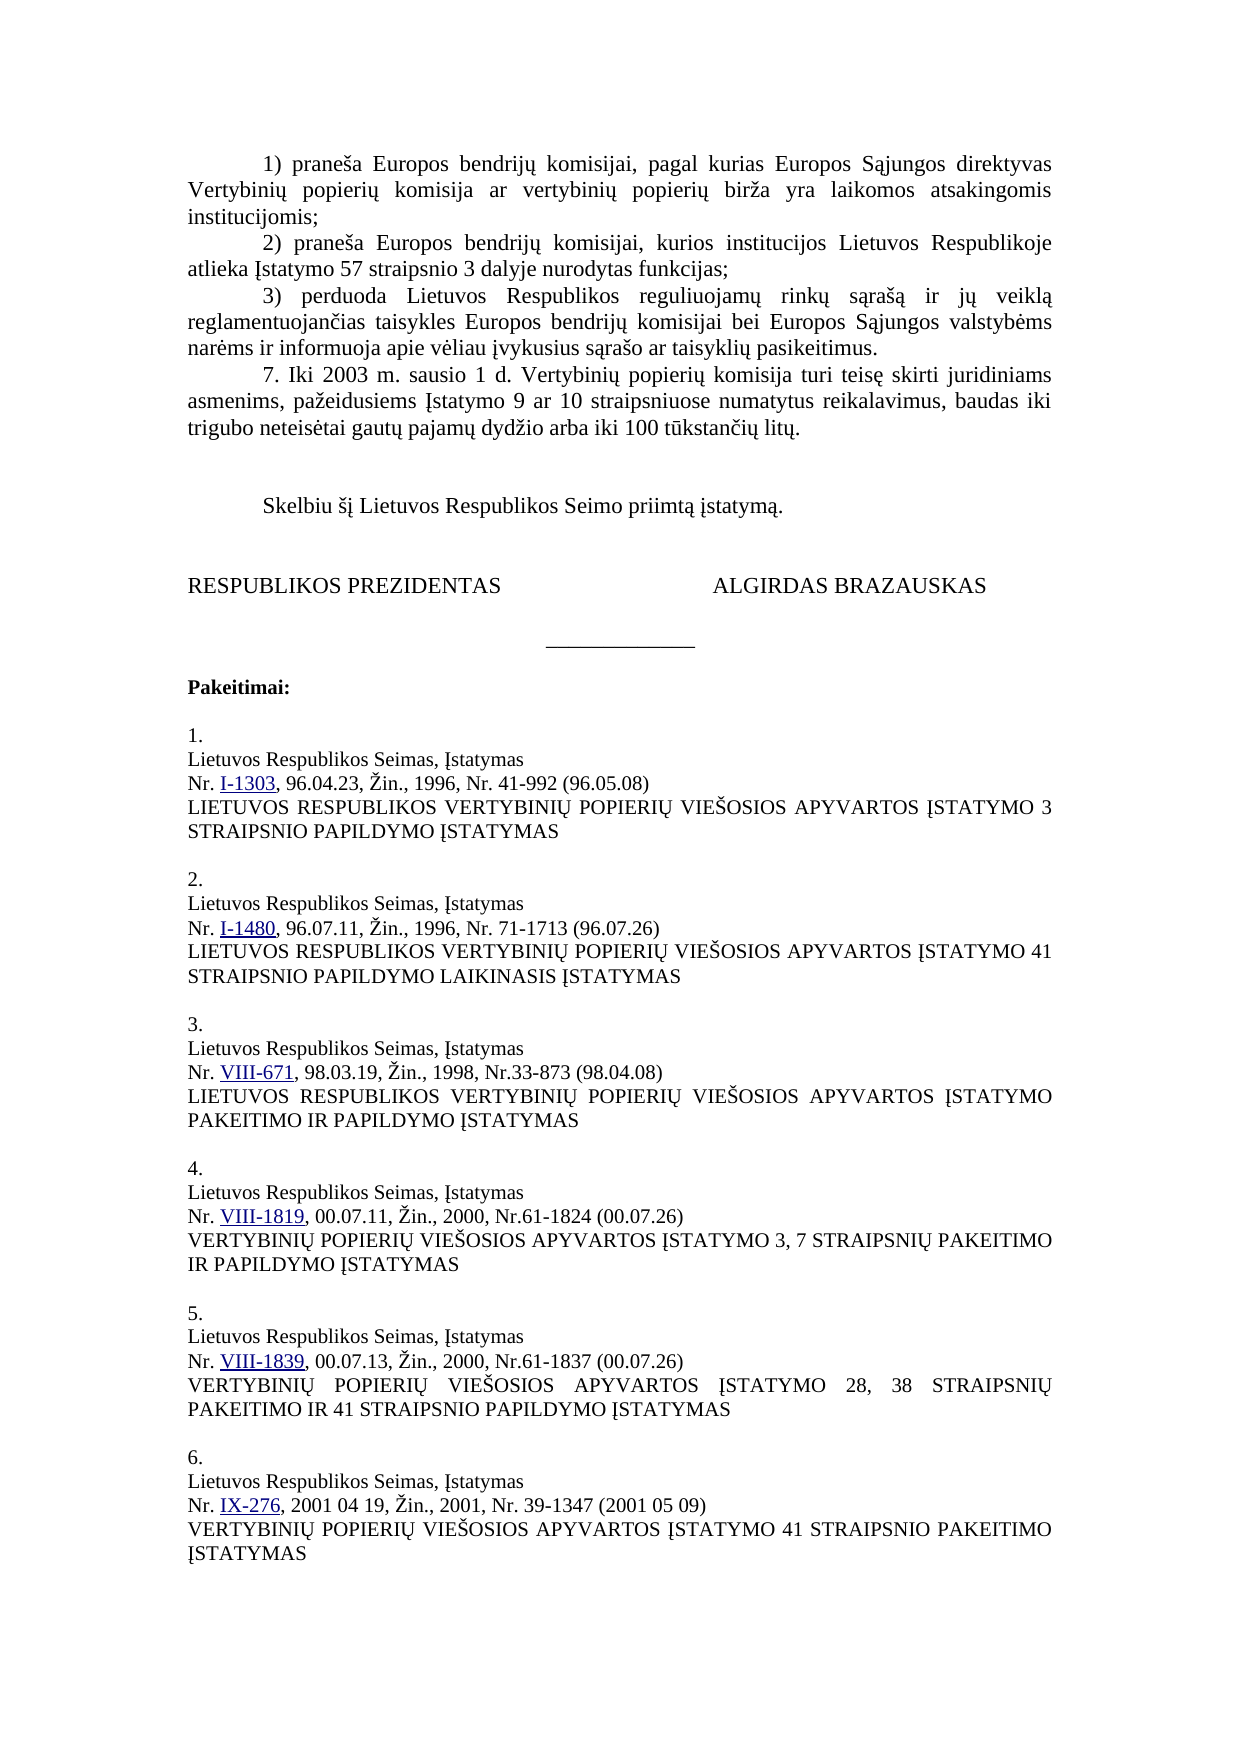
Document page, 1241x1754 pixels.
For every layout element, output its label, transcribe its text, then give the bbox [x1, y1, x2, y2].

text 4. [187, 1156, 1053, 1180]
text 3) perduoda Lietuvos Respublikos reguliuojamų rinkų sąrašą ir jų veiklą reglamentuojančias taisykles Europos bendrijų komisijai bei Europos Sąjungos valstybėms narėms ir informuoja apie vėliau įvykusius sąrašo ar taisyklių pasikeitimus. [187, 282, 1053, 361]
text _____________ [187, 624, 1053, 651]
text VERTYBINIŲ POPIERIŲ VIEŠOSIOS APYVARTOS ĮSTATYMO 3, 7 STRAIPSNIŲ PAKEITIMO IR PAPILDYMO ĮSTATYMAS [187, 1228, 1053, 1276]
text Nr. IX-276, 2001 04 19, Žin., 2001, Nr. 39-1347 (2001 05 09) [187, 1493, 1053, 1517]
text Nr. VIII-1819, 00.07.11, Žin., 2000, Nr.61-1824 (00.07.26) [187, 1204, 1053, 1228]
text 6. [187, 1445, 1053, 1469]
text Pakeitimai: [187, 675, 1053, 699]
text Skelbiu šį Lietuvos Respublikos Seimo priimtą įstatymą. [187, 493, 1053, 519]
text 7. Iki 2003 m. sausio 1 d. Vertybinių popierių komisija turi teisę skirti juridiniams asmenims, pažeidusiems Įstatymo 9 ar 10 straipsniuose numatytus reikalavimus, baudas iki trigubo neteisėtai gautų pajamų dydžio arba iki 100 tūkstančių litų. [187, 361, 1053, 440]
text Nr. I-1480, 96.07.11, Žin., 1996, Nr. 71-1713 (96.07.26) [187, 915, 1053, 939]
text 2) praneša Europos bendrijų komisijai, kurios institucijos Lietuvos Respublikoje atlieka Įstatymo 57 straipsnio 3 dalyje nurodytas funkcijas; [187, 229, 1053, 282]
text RESPUBLIKOS PREZIDENTAS ALGIRDAS BRAZAUSKAS [187, 572, 1053, 598]
text LIETUVOS RESPUBLIKOS VERTYBINIŲ POPIERIŲ VIEŠOSIOS APYVARTOS ĮSTATYMO 41 STRAIPSNIO PAPILDYMO LAIKINASIS ĮSTATYMAS [187, 939, 1053, 988]
text Lietuvos Respublikos Seimas, Įstatymas [187, 747, 1053, 771]
text Lietuvos Respublikos Seimas, Įstatymas [187, 1180, 1053, 1204]
text Nr. VIII-671, 98.03.19, Žin., 1998, Nr.33-873 (98.04.08) [187, 1060, 1053, 1084]
text Nr. I-1303, 96.04.23, Žin., 1996, Nr. 41-992 (96.05.08) [187, 771, 1053, 795]
text LIETUVOS RESPUBLIKOS VERTYBINIŲ POPIERIŲ VIEŠOSIOS APYVARTOS ĮSTATYMO PAKEITIMO IR PAPILDYMO ĮSTATYMAS [187, 1084, 1053, 1132]
text Lietuvos Respublikos Seimas, Įstatymas [187, 1324, 1053, 1348]
text Lietuvos Respublikos Seimas, Įstatymas [187, 891, 1053, 915]
text Lietuvos Respublikos Seimas, Įstatymas [187, 1036, 1053, 1060]
text VERTYBINIŲ POPIERIŲ VIEŠOSIOS APYVARTOS ĮSTATYMO 28, 38 STRAIPSNIŲ PAKEITIMO IR 41 STRAIPSNIO PAPILDYMO ĮSTATYMAS [187, 1373, 1053, 1421]
text 1) praneša Europos bendrijų komisijai, pagal kurias Europos Sąjungos direktyvas Vertybinių popierių komisija ar vertybinių popierių birža yra laikomos atsakingomis institucijomis; [187, 150, 1053, 229]
text Nr. VIII-1839, 00.07.13, Žin., 2000, Nr.61-1837 (00.07.26) [187, 1348, 1053, 1373]
text 1. [187, 723, 1053, 747]
text 5. [187, 1300, 1053, 1324]
text 3. [187, 1012, 1053, 1036]
text LIETUVOS RESPUBLIKOS VERTYBINIŲ POPIERIŲ VIEŠOSIOS APYVARTOS ĮSTATYMO 3 STRAIPSNIO PAPILDYMO ĮSTATYMAS [187, 795, 1053, 843]
text Lietuvos Respublikos Seimas, Įstatymas [187, 1469, 1053, 1493]
text 2. [187, 867, 1053, 891]
text VERTYBINIŲ POPIERIŲ VIEŠOSIOS APYVARTOS ĮSTATYMO 41 STRAIPSNIO PAKEITIMO ĮSTATYMAS [187, 1517, 1053, 1565]
